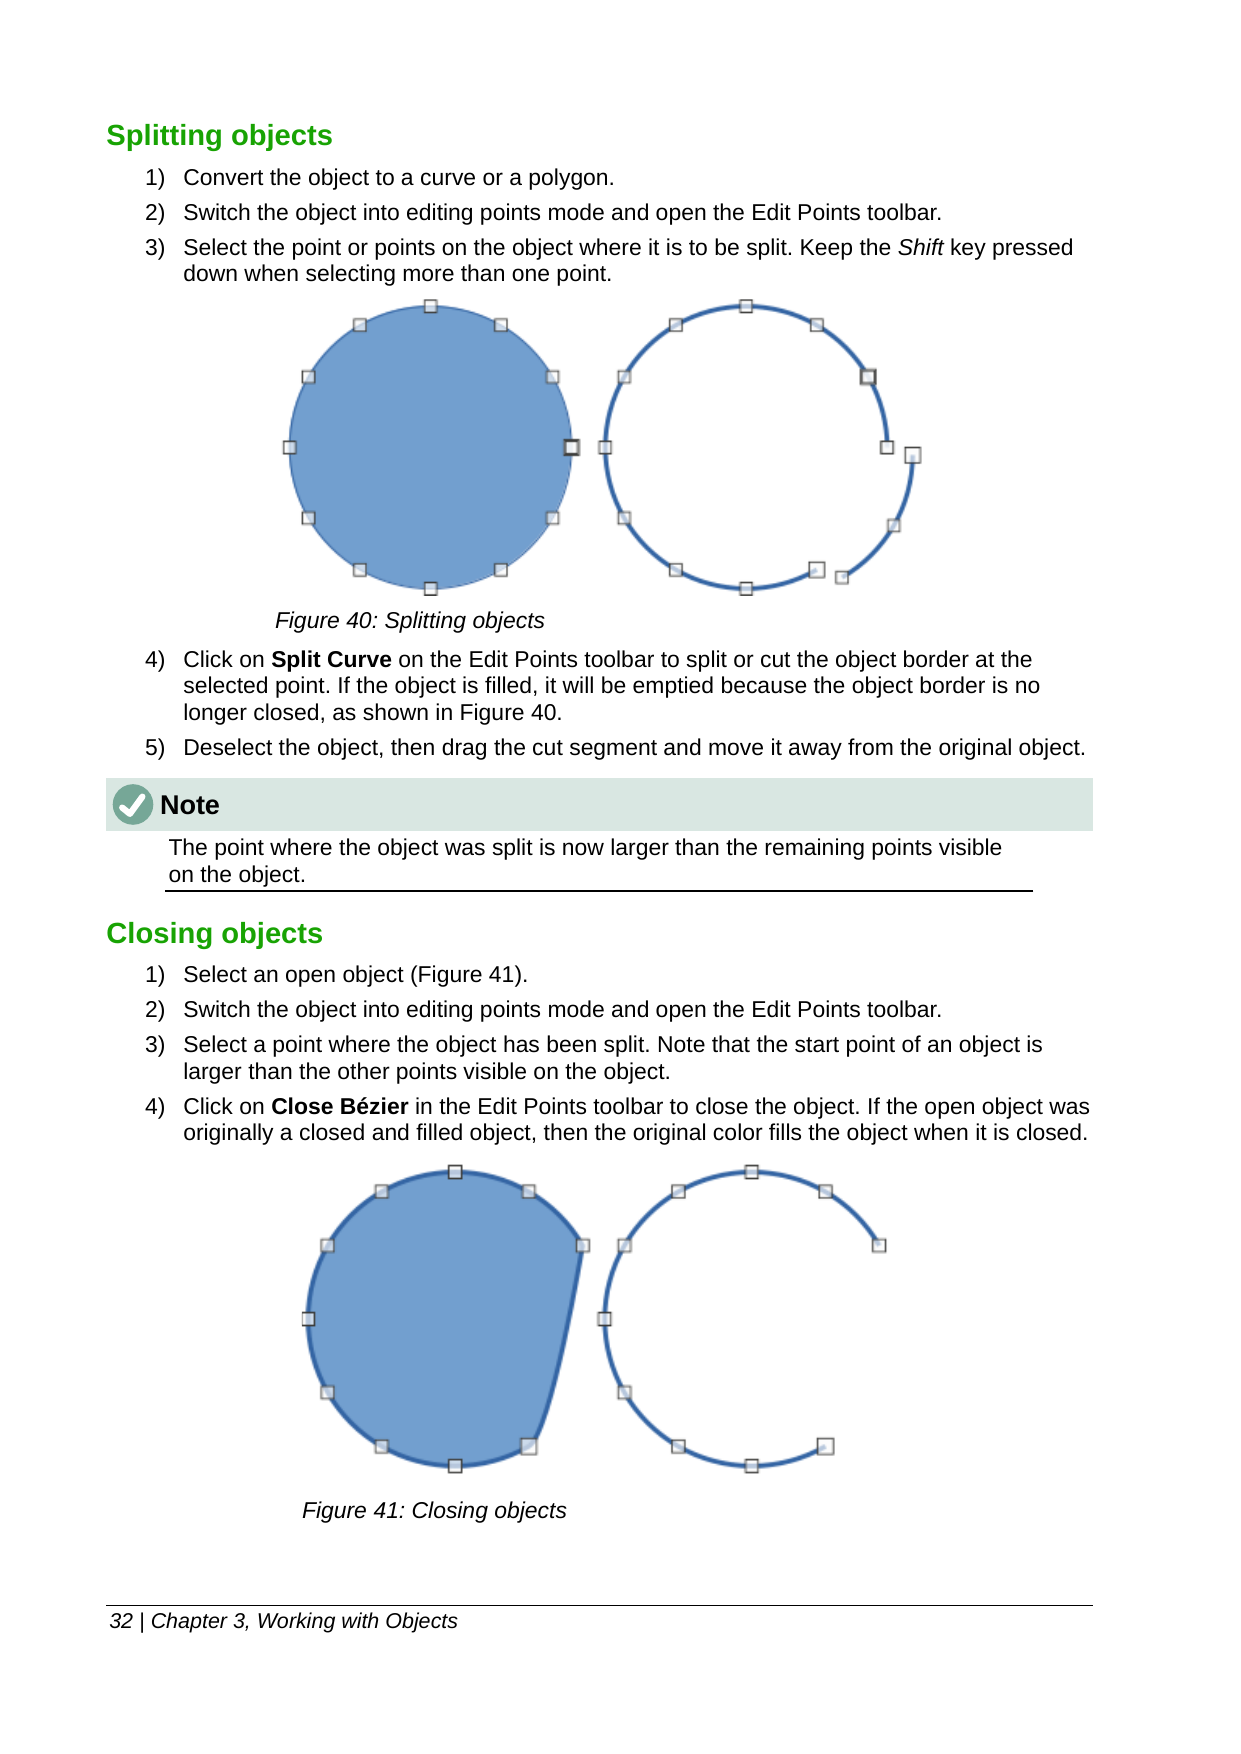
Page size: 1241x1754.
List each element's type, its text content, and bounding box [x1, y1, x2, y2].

list Select the point or points on the object where it is to be split. Keep the Shift key pressed down when selecting more than one point. [165, 234, 1093, 287]
subtitle Note [106, 778, 1093, 831]
list Switch the object into editing points mode and open the Edit Points toolbar. [165, 996, 1093, 1022]
text Figure 40: Splitting objects [275, 607, 924, 634]
list Switch the object into editing points mode and open the Edit Points toolbar. [165, 199, 1093, 225]
picture [274, 298, 925, 596]
list Deselect the object, then drag the cut segment and move it away from the original object. [165, 734, 1093, 760]
list Select an open object (Figure 41). [165, 961, 1093, 987]
list Select a point where the object has been split. Note that the start point of an object is larger than the other points visible on the object. [165, 1031, 1093, 1084]
list Convert the object to a curve or a polygon. [165, 163, 1093, 190]
picture [301, 1157, 898, 1485]
list Click on Split Curve on the Edit Points toolbar to split or cut the object border at the selected point. If the object is filled, it will be emptied because the object border is no longer closed, as shown in Figure 40. [165, 646, 1093, 725]
text The point where the object was split is now larger than the remaining points visible on the object. [165, 831, 1033, 890]
subtitle Splitting objects [106, 118, 1093, 152]
text Figure 41: Closing objects [302, 1497, 897, 1523]
list Click on Close Bézier in the Edit Points toolbar to close the object. If the open object was originally a closed and filled object, then the original color fills the object when it is closed. [165, 1093, 1093, 1146]
subtitle Closing objects [106, 916, 1093, 949]
